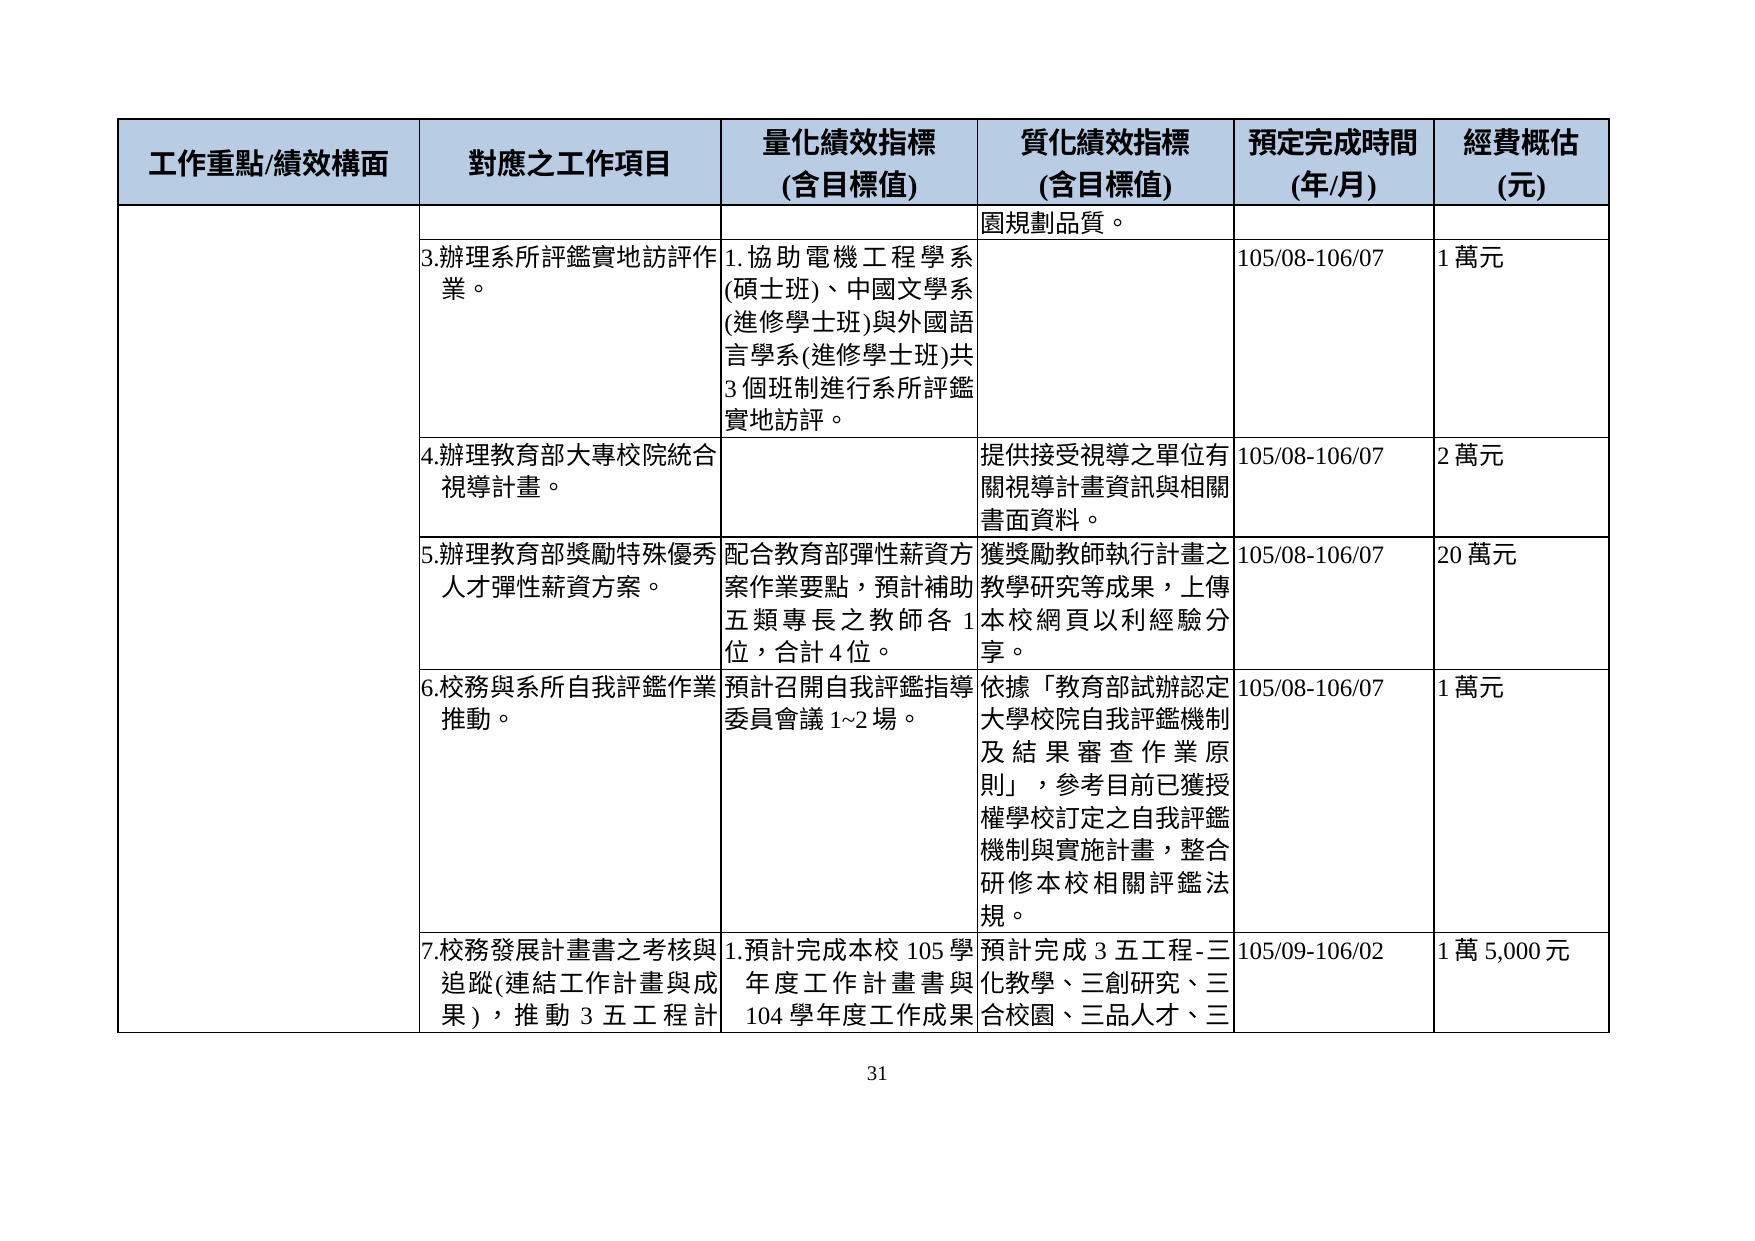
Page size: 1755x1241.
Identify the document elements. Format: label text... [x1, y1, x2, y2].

table_cell 7.校務發展計畫書之考核與追蹤(連結工作計畫與成果)，推動3五工程計 [420, 933, 720, 1031]
table_cell 2萬元 [1435, 438, 1608, 536]
table_cell 20萬元 [1435, 538, 1608, 668]
table_cell [978, 240, 1233, 436]
table_cell 配合教育部彈性薪資方案作業要點，預計補助五類專長之教師各1位，合計4位。 [722, 538, 977, 668]
table_cell 園規劃品質。 [978, 206, 1233, 238]
table_cell 5.辦理教育部獎勵特殊優秀人才彈性薪資方案。 [420, 538, 720, 668]
table_cell 1.預計完成本校105學年度工作計畫書與104學年度工作成果 [722, 933, 977, 1031]
table_header 質化績效指標 (含目標值) [978, 120, 1233, 204]
table_cell 1萬5,000元 [1435, 933, 1608, 1031]
table_cell 105/08-106/07 [1235, 240, 1433, 436]
table_cell 提供接受視導之單位有關視導計畫資訊與相關書面資料。 [978, 438, 1233, 536]
table_cell 4.辦理教育部大專校院統合視導計畫。 [420, 438, 720, 536]
table_header 對應之工作項目 [420, 120, 720, 204]
table_cell [1435, 206, 1608, 238]
table_cell 105/08-106/07 [1235, 538, 1433, 668]
table_cell 6.校務與系所自我評鑑作業推動。 [420, 670, 720, 932]
table_cell [1235, 206, 1433, 238]
table_cell 1萬元 [1435, 240, 1608, 436]
table_cell 1.協助電機工程學系(碩士班)、中國文學系(進修學士班)與外國語言學系(進修學士班)共3個班制進行系所評鑑實地訪評。 [722, 240, 977, 436]
table_header 預定完成時間 (年/月) [1235, 120, 1433, 204]
table_cell 105/09-106/02 [1235, 933, 1433, 1031]
table_header 量化績效指標 (含目標值) [722, 120, 977, 204]
table_cell 105/08-106/07 [1235, 438, 1433, 536]
table_cell [722, 438, 977, 536]
table_cell [722, 206, 977, 238]
table_cell 依據「教育部試辦認定大學校院自我評鑑機制及結果審查作業原則」，參考目前已獲授權學校訂定之自我評鑑機制與實施計畫，整合研修本校相關評鑑法規。 [978, 670, 1233, 932]
table_cell 預計完成3五工程-三化教學、三創研究、三合校園、三品人才、三 [978, 933, 1233, 1031]
table_cell 獲獎勵教師執行計畫之教學研究等成果，上傳本校網頁以利經驗分享。 [978, 538, 1233, 668]
table_cell 105/08-106/07 [1235, 670, 1433, 932]
table_cell 3.辦理系所評鑑實地訪評作業。 [420, 240, 720, 436]
table_header 經費概估 (元) [1435, 120, 1608, 204]
table_cell [119, 206, 419, 1031]
table_cell 預計召開自我評鑑指導委員會議1~2場。 [722, 670, 977, 932]
table_cell [420, 206, 720, 238]
table_cell 1萬元 [1435, 670, 1608, 932]
table_header 工作重點/績效構面 [119, 120, 419, 204]
